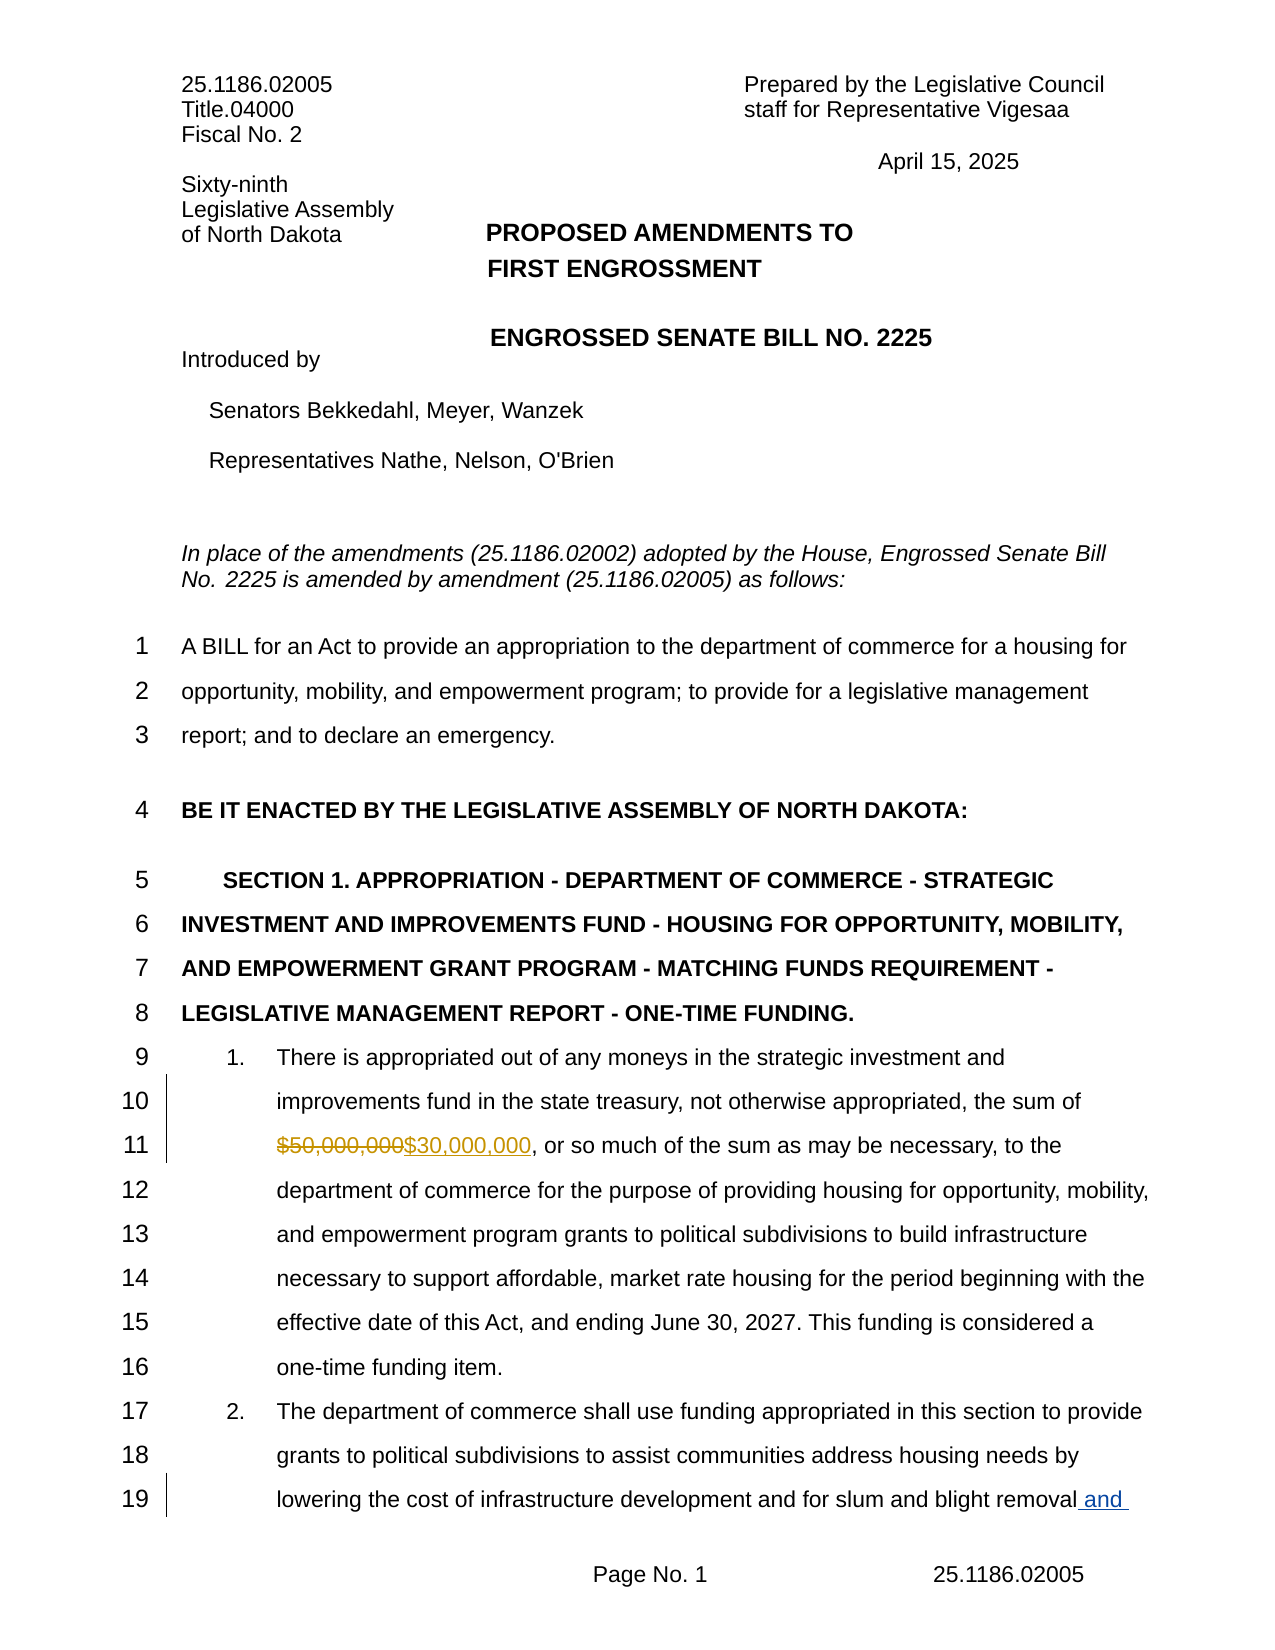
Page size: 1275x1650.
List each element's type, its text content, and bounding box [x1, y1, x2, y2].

text Representatives Nathe, Nelson, O'Brien [208, 450, 1154, 473]
table_cell Sixty-ninth [181, 148, 744, 198]
title ENGROSSED Senate BILL NO. 2225 [490, 322, 932, 351]
text Legislative Assembly [181, 198, 1154, 223]
text SECTION 1. APPROPRIATION - DEPARTMENT OF COMMERCE - STRATEGIC INVESTMENT AND IMPROVEMENTS FUND - HOUSING FOR OPPORTUNITY, MOBILITY, AND EMPOWERMENT GRANT PROGRAM - MATCHING FUNDS REQUIREMENT - LEGISLATIVE MANAGEMENT REPORT - ONE‑TIME FUNDING. [181, 853, 1154, 1030]
title FIRST ENGROSSMENT [487, 256, 762, 283]
title A BILL for an Act to provide an appropriation to the department of commerce for a housing for opportunity, mobility, and empowerment program; to provide for a legislative management report; and to declare an emergency. [181, 619, 1154, 752]
text of North Dakota [181, 223, 1154, 248]
table_cell April 15, 2025 [744, 148, 1153, 198]
title PROPOSED AMENDMENTS TO [486, 217, 872, 246]
table_header Prepared by the Legislative Council staff for Representative Vigesaa [744, 73, 1153, 148]
text 2. The department of commerce shall use funding appropriated in this section to provide grants to political subdivisions to assist communities address housing needs by lowering the cost of infrastructure development and for slum and blight removal and [181, 1384, 1154, 1517]
text Senators Bekkedahl, Meyer, Wanzek [208, 400, 1154, 423]
text In place of the amendments (25.1186.02002) adopted by the House, Engrossed Senate Bill No. 2225 is amended by amendment (25.1186.02005) as follows: [181, 539, 1154, 592]
text BE IT ENACTED BY THE LEGISLATIVE ASSEMBLY OF NORTH DAKOTA: [181, 783, 1154, 828]
text 1. There is appropriated out of any moneys in the strategic investment and improvements fund in the state treasury, not otherwise appropriated, the sum of $30,000,000, or so much of the sum as may be necessary, to the department of commerce for the purpose of providing housing for opportunity, mobility, and empowerment program grants to political subdivisions to build infrastructure necessary to support affordable, market rate housing for the period beginning with the effective date of this Act, and ending June 30, 2027. This funding is considered a one‑time funding item. [181, 1030, 1154, 1384]
text Introduced by [181, 348, 1154, 373]
table_header 25.1186.02005 Title.04000 Fiscal No. 2 [181, 73, 744, 148]
